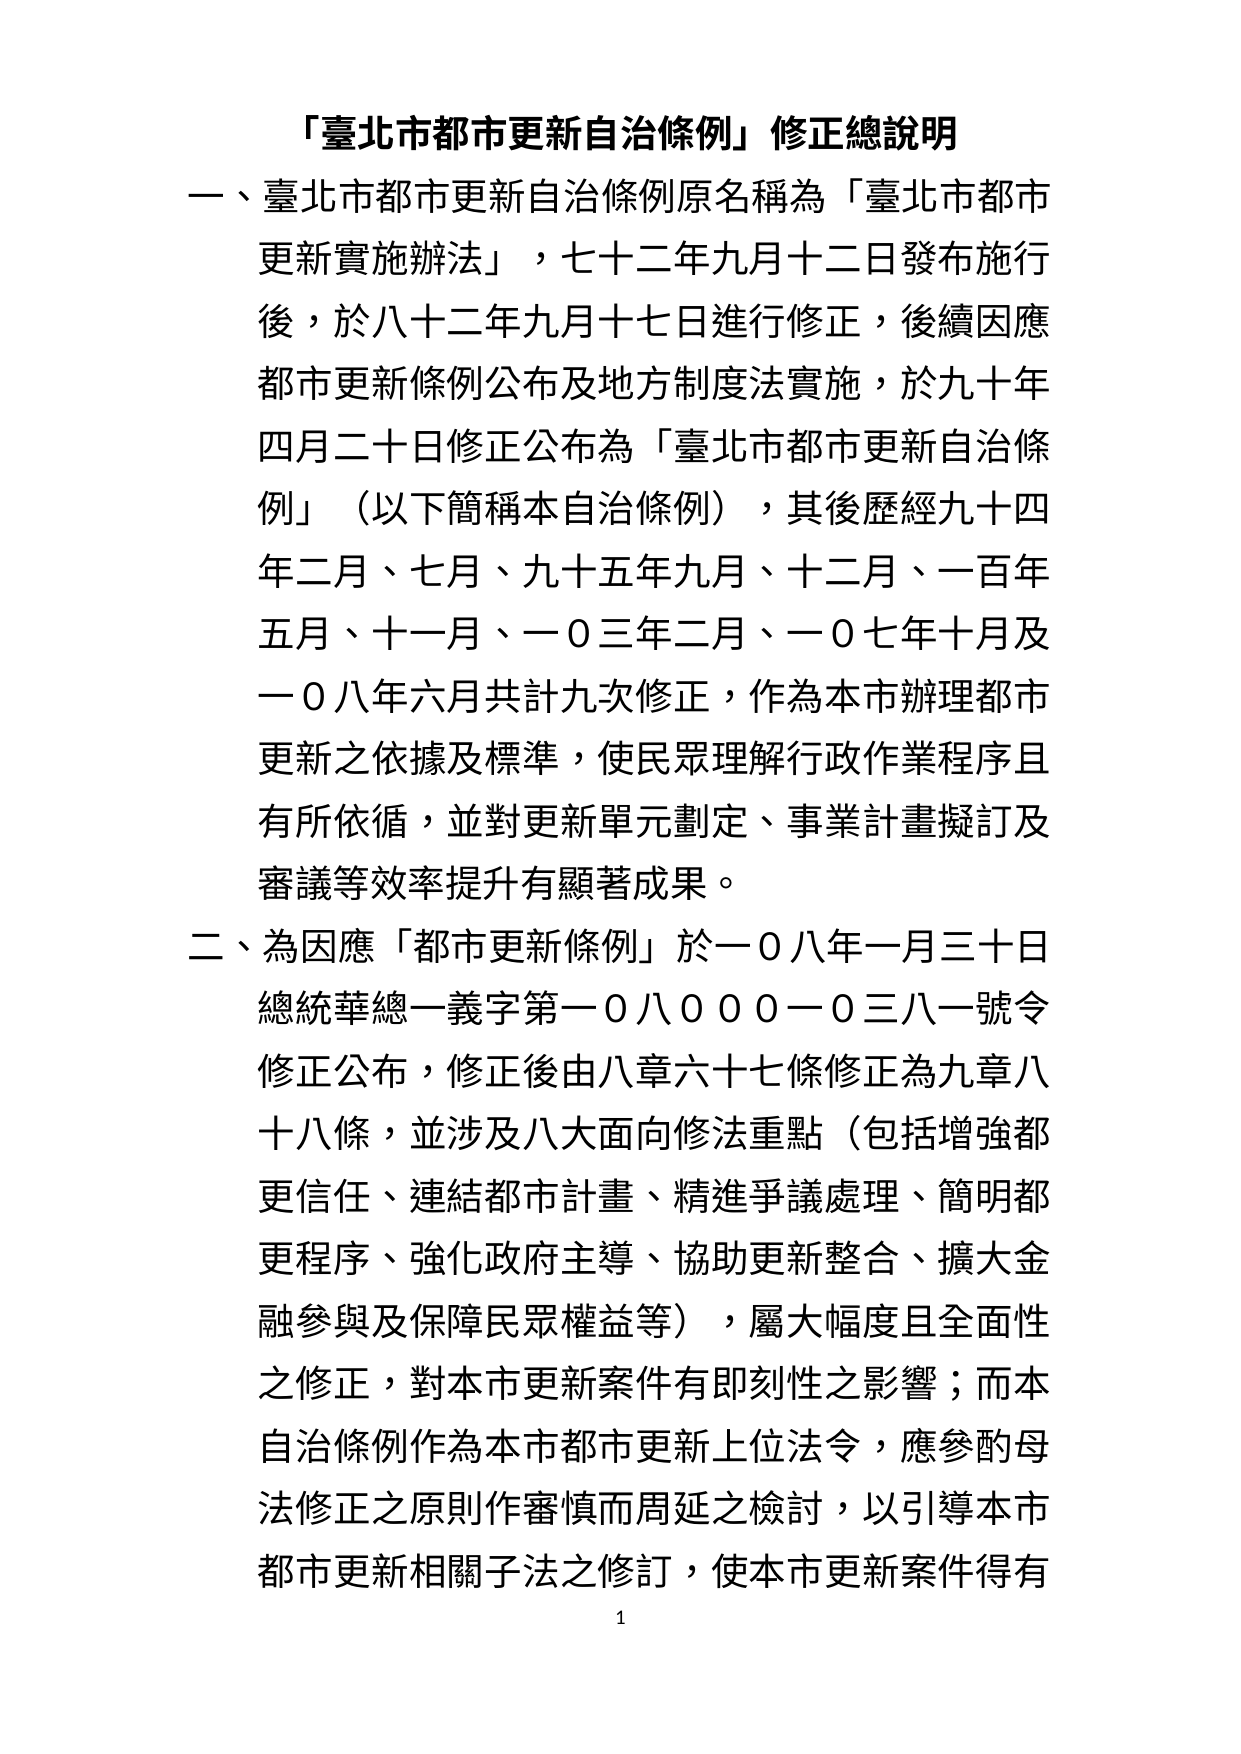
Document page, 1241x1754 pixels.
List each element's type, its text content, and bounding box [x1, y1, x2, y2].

text 一、臺北市都市更新自治條例原名稱為「臺北市都市更新實施辦法」，七十二年九月十二日發布施行後，於八十二年九月十七日進行修正，後續因應都市更新條例公布及地方制度法實施，於九十年四月二十日修正公布為「臺北市都市更新自治條例」（以下簡稱本自治條例），其後歷經九十四年二月、七月、九十五年九月、十二月、一百年五月、十一月、一０三年二月、一０七年十月及一０八年六月共計九次修正，作為本市辦理都市更新之依據及標準，使民眾理解行政作業程序且有所依循，並對更新單元劃定、事業計畫擬訂及審議等效率提升有顯著成果。 [187, 152, 1053, 902]
text 「臺北市都市更新自治條例」修正總說明 [187, 89, 1053, 152]
text 二、為因應「都市更新條例」於一０八年一月三十日總統華總一義字第一０八０００一０三八一號令修正公布，修正後由八章六十七條修正為九章八十八條，並涉及八大面向修法重點（包括增強都更信任、連結都市計畫、精進爭議處理、簡明都更程序、強化政府主導、協助更新整合、擴大金融參與及保障民眾權益等），屬大幅度且全面性之修正，對本市更新案件有即刻性之影響；而本自治條例作為本市都市更新上位法令，應參酌母法修正之原則作審慎而周延之檢討，以引導本市都市更新相關子法之修訂，使本市更新案件得有 [187, 902, 1053, 1589]
